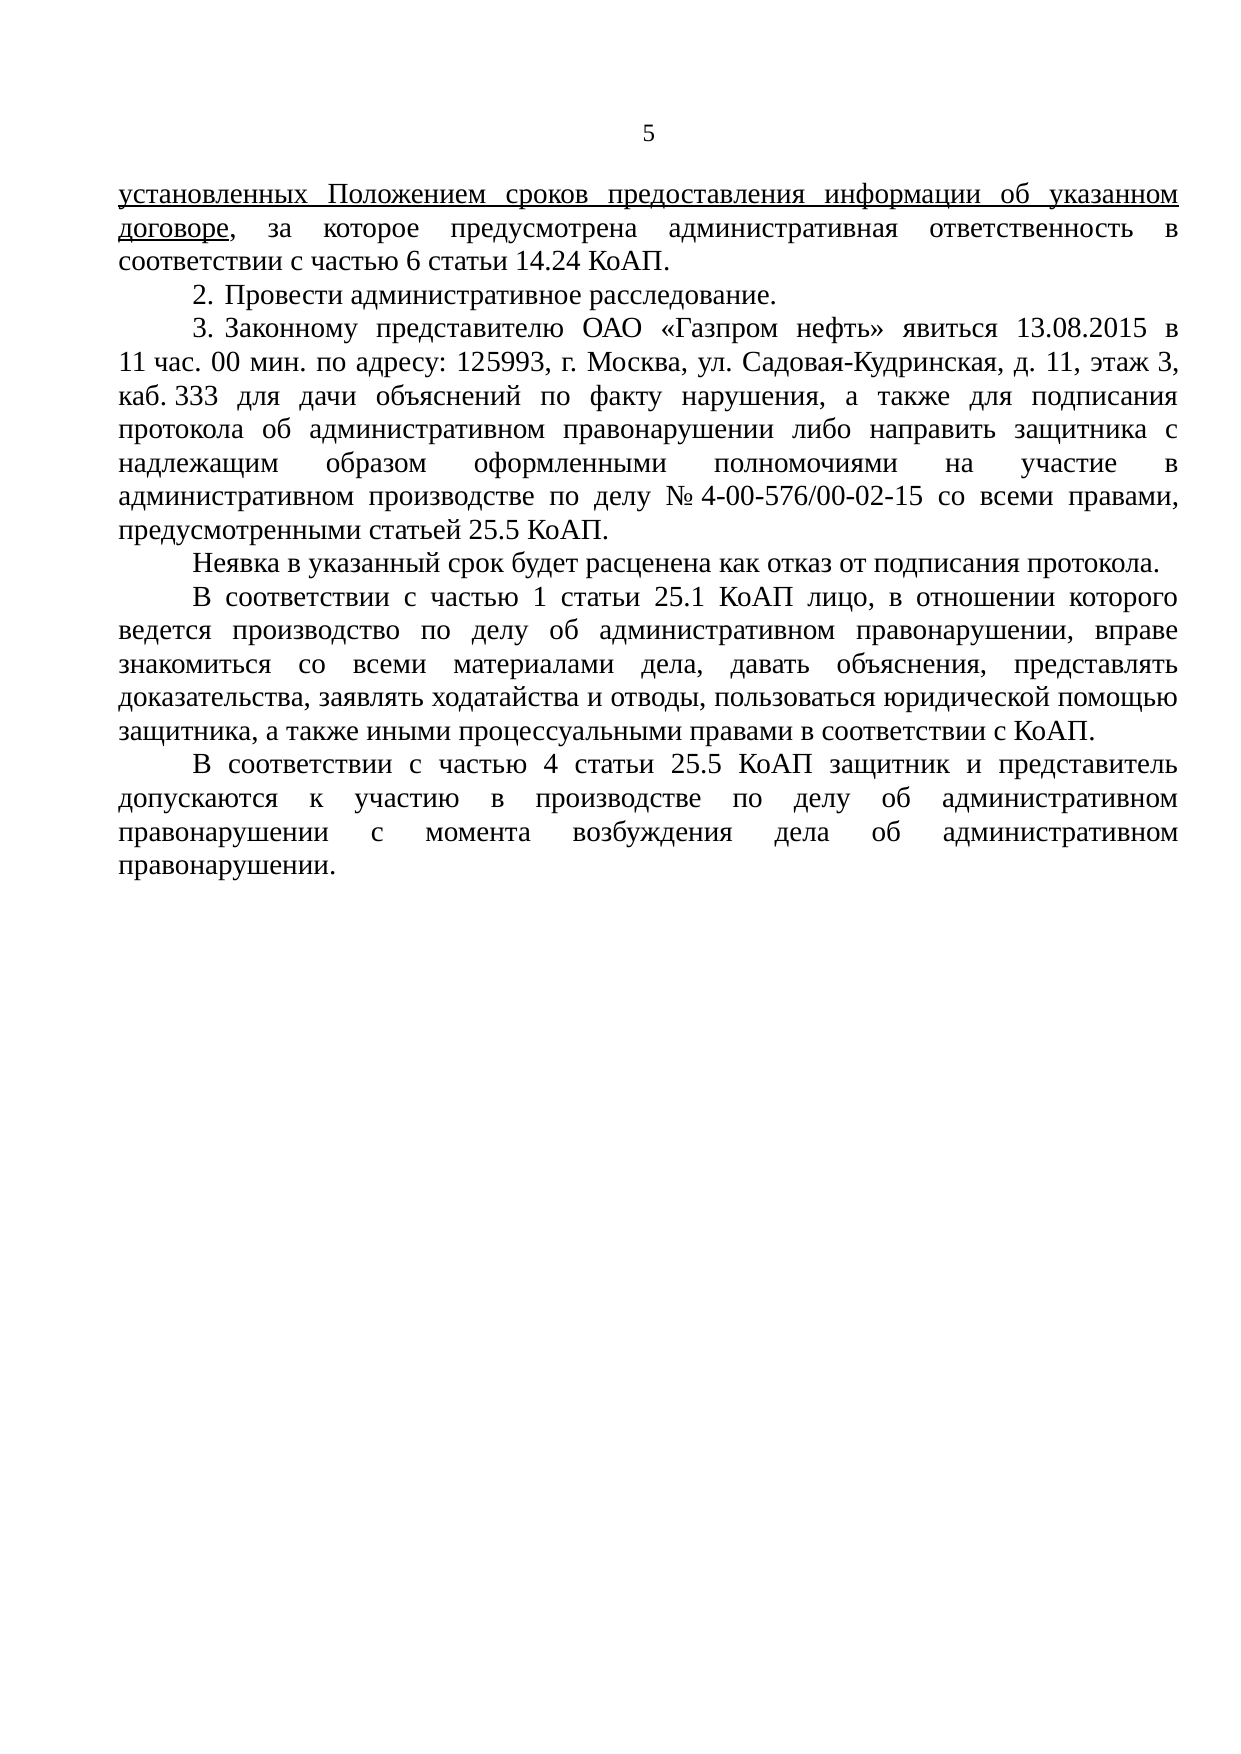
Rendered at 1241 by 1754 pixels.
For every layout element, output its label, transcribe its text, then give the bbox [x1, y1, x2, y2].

text Неявка в указанный срок будет расценена как отказ от подписания протокола. [118, 545, 1179, 579]
text В соответствии с частью 4 статьи 25.5 КоАП защитник и представитель допускаются к участию в производстве по делу об административном правонарушении с момента возбуждения дела об административном правонарушении. [118, 747, 1179, 881]
list Провести административное расследование. [118, 277, 1179, 311]
list установленных Положением сроков предоставления информации об указанном [118, 176, 1179, 205]
list Законному представителю ОАО «Газпром нефть» явиться 13.08.2015 в 11 час. 00 мин. по адресу: 125993, г. Москва, ул. Садовая-Кудринская, д. 11, этаж 3, каб. 333 для дачи объяснений по факту нарушения, а также для подписания протокола об административном правонарушении либо направить защитника с надлежащим образом оформленными полномочиями на участие в административном производстве по делу № 4-00-576/00-02-15 со всеми правами, предусмотренными статьей 25.5 КоАП. [118, 311, 1179, 545]
list договоре, за которое предусмотрена административная ответственность в соответствии с частью 6 статьи 14.24 КоАП. [118, 207, 1179, 277]
text В соответствии с частью 1 статьи 25.1 КоАП лицо, в отношении которого ведется производство по делу об административном правонарушении, вправе знакомиться со всеми материалами дела, давать объяснения, представлять доказательства, заявлять ходатайства и отводы, пользоваться юридической помощью защитника, а также иными процессуальными правами в соответствии с КоАП. [118, 579, 1179, 747]
